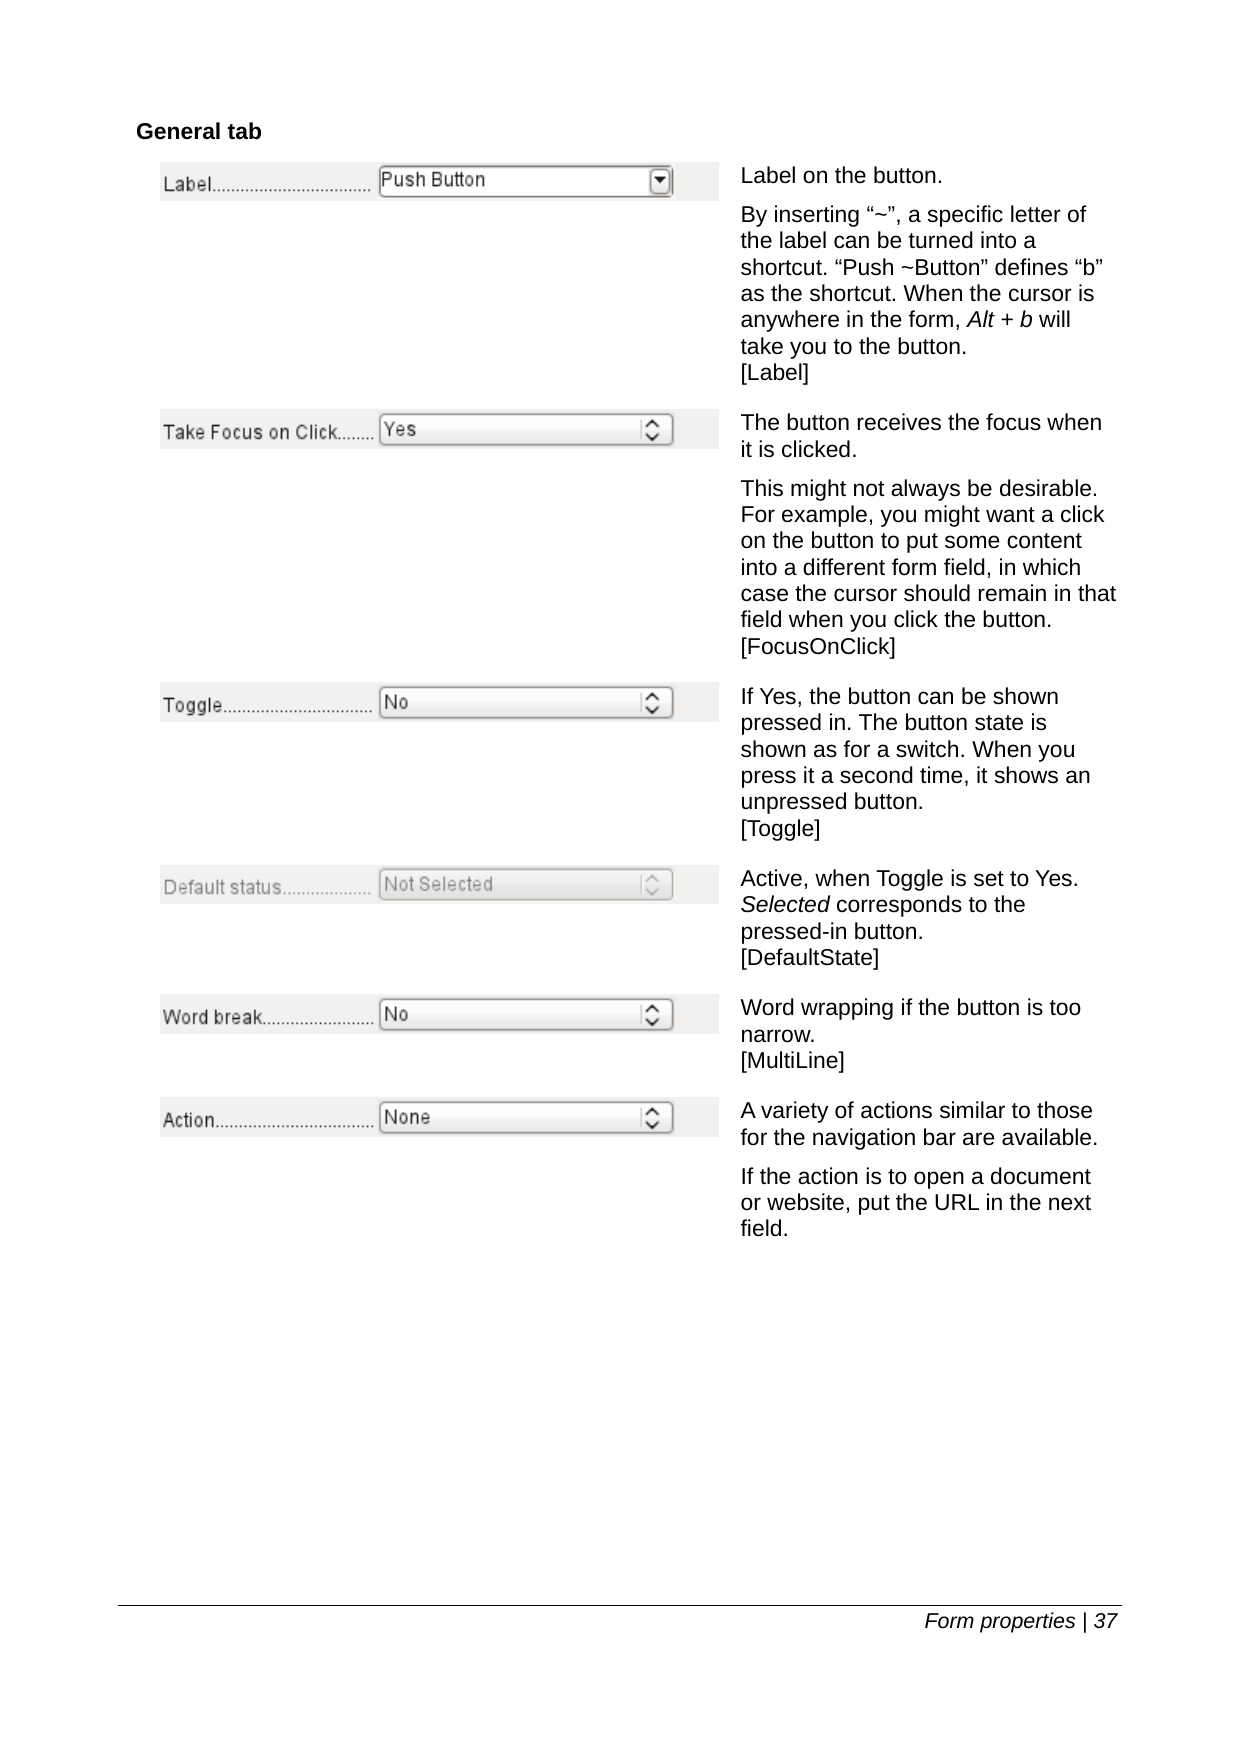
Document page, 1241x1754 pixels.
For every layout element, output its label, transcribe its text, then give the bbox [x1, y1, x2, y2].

table_cell If Yes, the button can be shown pressed in. The button state is shown as for a switch. When you press it a second time, it shows an unpressed button. [Toggle] [735, 677, 1122, 859]
table_cell Active, when Toggle is set to Yes. Selected corresponds to the pressed-in button. [DefaultState] [735, 859, 1122, 989]
picture [159, 682, 719, 722]
table_cell [144, 1098, 734, 1260]
text General tab [136, 118, 1122, 144]
picture [159, 865, 719, 904]
table_cell A variety of actions similar to those for the navigation bar are available. If the action is to open a document or website, put the URL in the next field. [735, 1092, 1122, 1260]
picture [159, 1097, 719, 1137]
table_header Label on the button. By inserting “~”, a specific letter of the label can be turned into a shortcut. “Push ~Button” defines “b” as the shortcut. When the cursor is anywhere in the form, Alt + b will take you to the button. [Label] [735, 156, 1122, 403]
table_cell [144, 404, 734, 677]
table_cell [144, 859, 734, 989]
table_cell Word wrapping if the button is too narrow. [MultiLine] [735, 989, 1122, 1092]
table_cell [144, 1092, 734, 1097]
picture [159, 994, 719, 1034]
table_cell [144, 1034, 734, 1092]
table_header [144, 156, 734, 403]
table_cell [144, 989, 734, 1033]
picture [159, 409, 719, 449]
picture [159, 162, 719, 201]
table_cell The button receives the focus when it is clicked. This might not always be desirable. For example, you might want a click on the button to put some content into a different form field, in which case the cursor should remain in that field when you click the button. [FocusOnClick] [735, 404, 1122, 677]
table_cell [144, 677, 734, 859]
